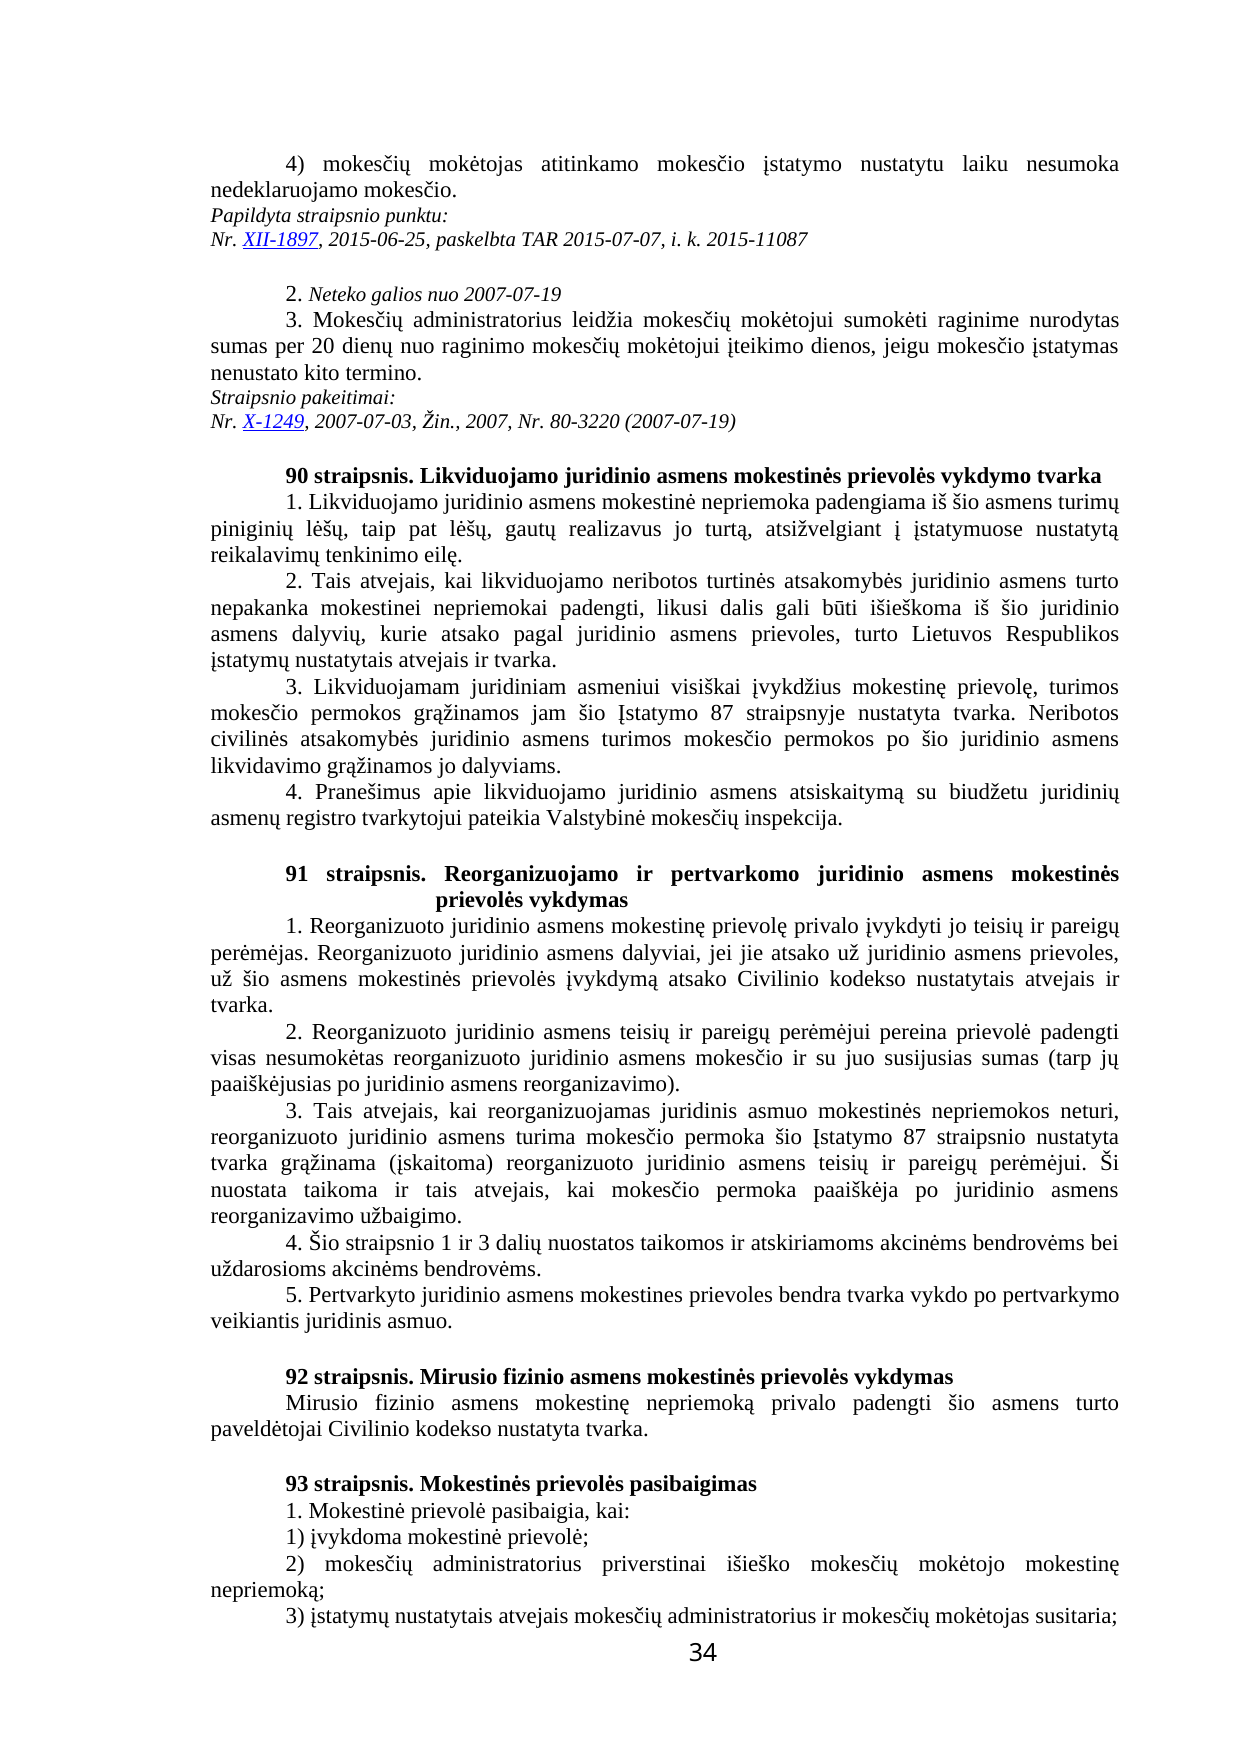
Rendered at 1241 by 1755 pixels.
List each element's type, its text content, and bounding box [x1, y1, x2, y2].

text 2. Neteko galios nuo 2007-07-19 [210, 279, 1120, 306]
text 4. Šio straipsnio 1 ir 3 dalių nuostatos taikomos ir atskiriamoms akcinėms bendrovėms bei uždarosioms akcinėms bendrovėms. [210, 1228, 1120, 1281]
text 93 straipsnis. Mokestinės prievolės pasibaigimas [210, 1471, 1120, 1497]
text Straipsnio pakeitimai: [210, 385, 1120, 409]
text Nr. X-1249, 2007-07-03, Žin., 2007, Nr. 80-3220 (2007-07-19) [210, 409, 1120, 433]
text 1. Likviduojamo juridinio asmens mokestinė nepriemoka padengiama iš šio asmens turimų piniginių lėšų, taip pat lėšų, gautų realizavus jo turtą, atsižvelgiant į įstatymuose nustatytą reikalavimų tenkinimo eilę. [210, 488, 1120, 567]
text 1. Mokestinė prievolė pasibaigia, kai: [210, 1497, 1120, 1523]
text 3. Mokesčių administratorius leidžia mokesčių mokėtojui sumokėti raginime nurodytas sumas per 20 dienų nuo raginimo mokesčių mokėtojui įteikimo dienos, jeigu mokesčio įstatymas nenustato kito termino. [210, 306, 1120, 385]
text Mirusio fizinio asmens mokestinę nepriemoką privalo padengti šio asmens turto paveldėtojai Civilinio kodekso nustatyta tvarka. [210, 1389, 1120, 1442]
text 3. Likviduojamam juridiniam asmeniui visiškai įvykdžius mokestinę prievolę, turimos mokesčio permokos grąžinamos jam šio Įstatymo 87 straipsnyje nustatyta tvarka. Neribotos civilinės atsakomybės juridinio asmens turimos mokesčio permokos po šio juridinio asmens likvidavimo grąžinamos jo dalyviams. [210, 673, 1120, 778]
text 4) mokesčių mokėtojas atitinkamo mokesčio įstatymo nustatytu laiku nesumoka nedeklaruojamo mokesčio. [210, 150, 1120, 203]
text Papildyta straipsnio punktu: [210, 203, 1120, 227]
text 5. Pertvarkyto juridinio asmens mokestines prievoles bendra tvarka vykdo po pertvarkymo veikiantis juridinis asmuo. [210, 1281, 1120, 1334]
text 92 straipsnis. Mirusio fizinio asmens mokestinės prievolės vykdymas [210, 1363, 1120, 1389]
text 2) mokesčių administratorius priverstinai išieško mokesčių mokėtojo mokestinę nepriemoką; [210, 1549, 1120, 1602]
text 4. Pranešimus apie likviduojamo juridinio asmens atsiskaitymą su biudžetu juridinių asmenų registro tvarkytojui pateikia Valstybinė mokesčių inspekcija. [210, 778, 1120, 831]
text 1. Reorganizuoto juridinio asmens mokestinę prievolę privalo įvykdyti jo teisių ir pareigų perėmėjas. Reorganizuoto juridinio asmens dalyviai, jei jie atsako už juridinio asmens prievoles, už šio asmens mokestinės prievolės įvykdymą atsako Civilinio kodekso nustatytais atvejais ir tvarka. [210, 912, 1120, 1018]
text 2. Tais atvejais, kai likviduojamo neribotos turtinės atsakomybės juridinio asmens turto nepakanka mokestinei nepriemokai padengti, likusi dalis gali būti išieškoma iš šio juridinio asmens dalyvių, kurie atsako pagal juridinio asmens prievoles, turto Lietuvos Respublikos įstatymų nustatytais atvejais ir tvarka. [210, 567, 1120, 673]
text 1) įvykdoma mokestinė prievolė; [210, 1523, 1120, 1549]
text Nr. XII-1897, 2015-06-25, paskelbta TAR 2015-07-07, i. k. 2015-11087 [210, 227, 1120, 251]
text 2. Reorganizuoto juridinio asmens teisių ir pareigų perėmėjui pereina prievolė padengti visas nesumokėtas reorganizuoto juridinio asmens mokesčio ir su juo susijusias sumas (tarp jų paaiškėjusias po juridinio asmens reorganizavimo). [210, 1018, 1120, 1097]
text 3. Tais atvejais, kai reorganizuojamas juridinis asmuo mokestinės nepriemokos neturi, reorganizuoto juridinio asmens turima mokesčio permoka šio Įstatymo 87 straipsnio nustatyta tvarka grąžinama (įskaitoma) reorganizuoto juridinio asmens teisių ir pareigų perėmėjui. Ši nuostata taikoma ir tais atvejais, kai mokesčio permoka paaiškėja po juridinio asmens reorganizavimo užbaigimo. [210, 1097, 1120, 1228]
text 3) įstatymų nustatytais atvejais mokesčių administratorius ir mokesčių mokėtojas susitaria; [210, 1602, 1120, 1629]
text 90 straipsnis. Likviduojamo juridinio asmens mokestinės prievolės vykdymo tvarka [285, 462, 1120, 488]
text 91 straipsnis. Reorganizuojamo ir pertvarkomo juridinio asmens mokestinės prievolės vykdymas [285, 859, 1120, 912]
